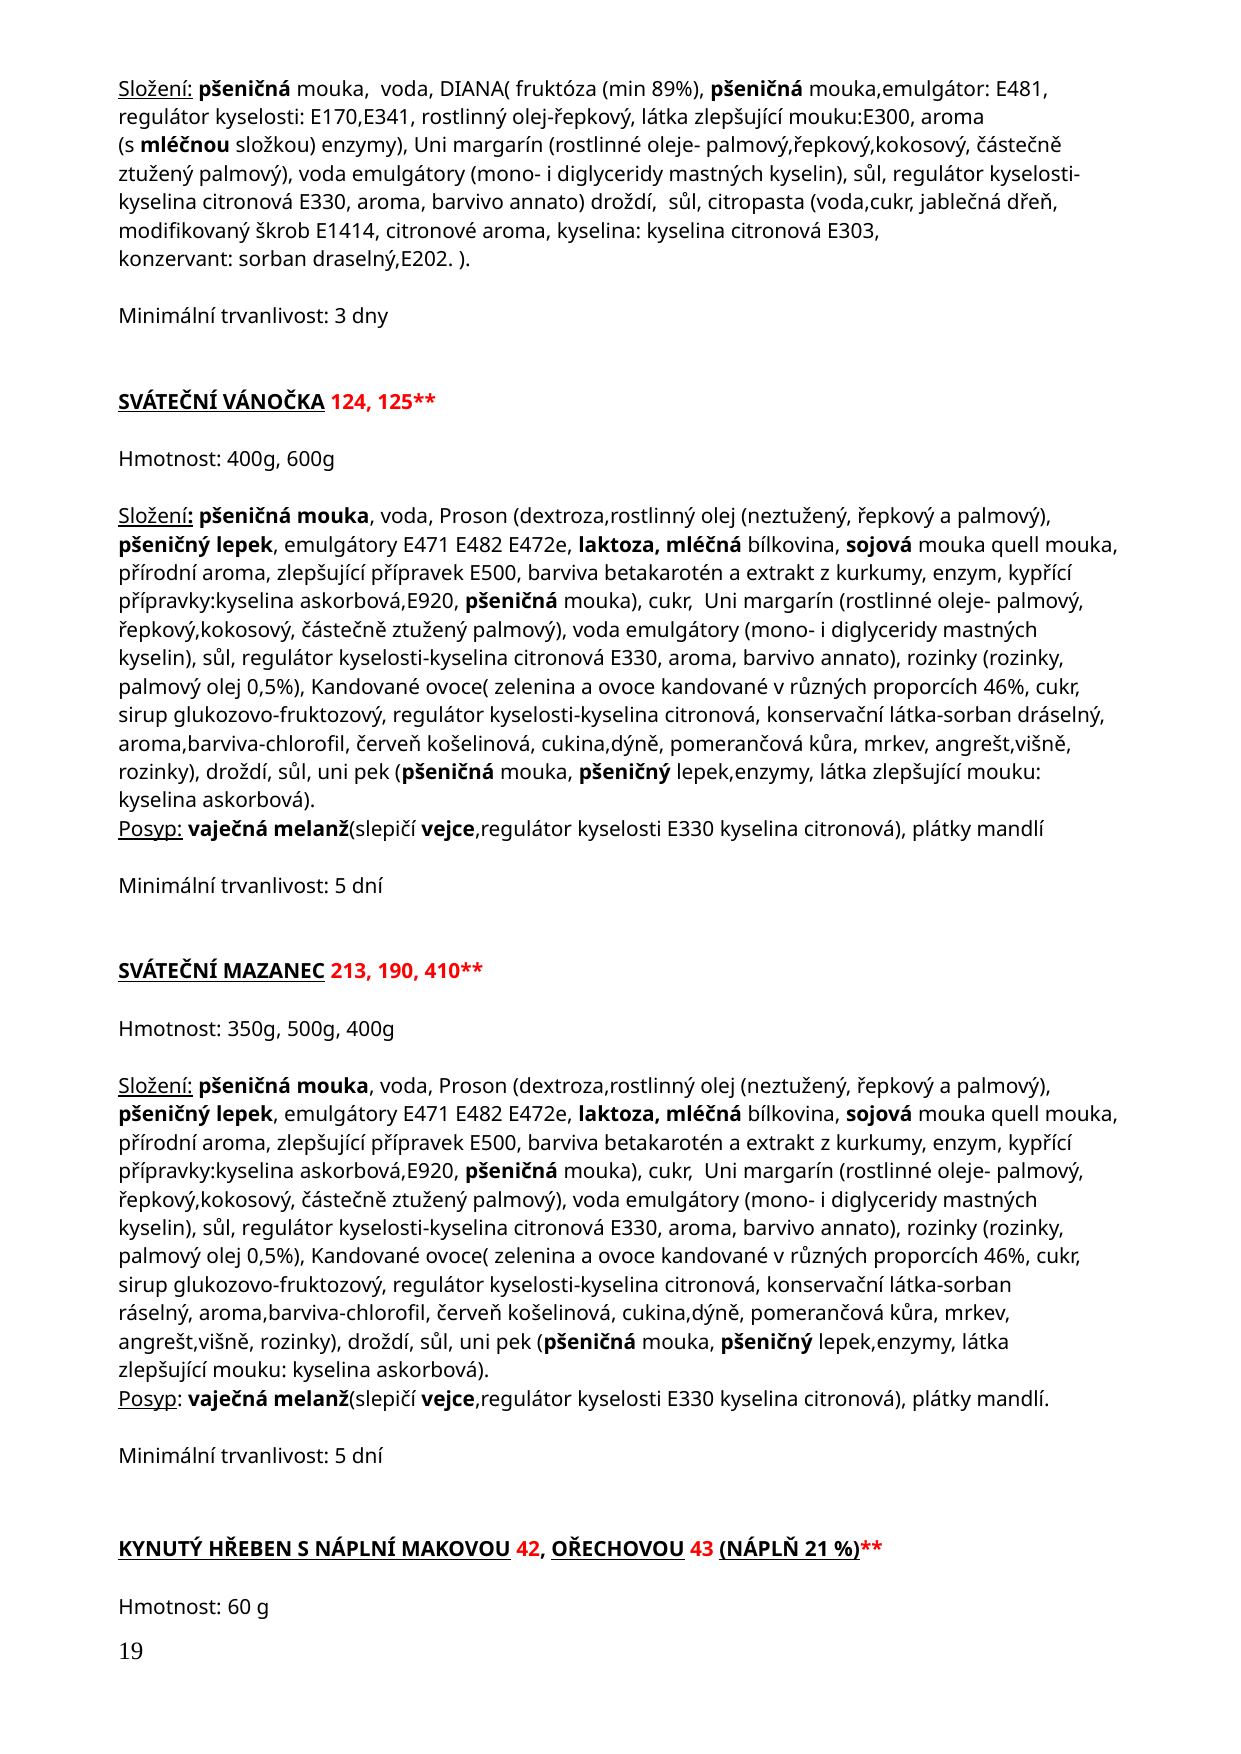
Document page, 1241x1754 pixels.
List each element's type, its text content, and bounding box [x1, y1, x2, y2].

text ráselný, aroma,barviva-chlorofil, červeň košelinová, cukina,dýně, pomerančová kůra, mrkev, angrešt,višně, rozinky), droždí, sůl, uni pek (pšeničná mouka, pšeničný lepek,enzymy, látka [118, 1298, 1122, 1355]
text Hmotnost: 60 g [118, 1592, 1122, 1620]
text Složení: pšeničná mouka, voda, Proson (dextroza,rostlinný olej (neztužený, řepkový a palmový), pšeničný lepek, emulgátory E471 E482 E472e, laktoza, mléčná bílkovina, sojová mouka quell mouka, přírodní aroma, zlepšující přípravek E500, barviva betakarotén a extrakt z kurkumy, enzym, kypřící přípravky:kyselina askorbová,E920, pšeničná mouka), cukr, Uni margarín (rostlinné oleje- palmový, řepkový,kokosový, částečně ztužený palmový), voda emulgátory (mono- i diglyceridy mastných [118, 1071, 1122, 1213]
text sirup glukozovo-fruktozový, regulátor kyselosti-kyselina citronová, konservační látka-sorban [118, 1270, 1122, 1298]
text KYNUTÝ HŘEBEN S NÁPLNÍ MAKOVOU 42, OŘECHOVOU 43 (NÁPLŇ 21 %)** [118, 1534, 1122, 1563]
text modifikovaný škrob E1414, citronové aroma, kyselina: kyselina citronová E303, [118, 216, 1122, 244]
text Hmotnost: 400g, 600g [118, 444, 1122, 472]
text SVÁTEČNÍ VÁNOČKA 124, 125** [118, 387, 1122, 415]
text (s mléčnou složkou) enzymy), Uni margarín (rostlinné oleje- palmový,řepkový,kokosový, částečně ztužený palmový), voda emulgátory (mono- i diglyceridy mastných kyselin), sůl, regulátor kyselosti-kyselina citronová E330, aroma, barvivo annato) droždí, sůl, citropasta (voda,cukr, jablečná dřeň, [118, 131, 1122, 216]
text SVÁTEČNÍ MAZANEC 213, 190, 410** [118, 957, 1122, 985]
text zlepšující mouku: kyselina askorbová). Posyp: vaječná melanž(slepičí vejce,regulátor kyselosti E330 kyselina citronová), plátky mandlí. [118, 1355, 1122, 1412]
text kyselin), sůl, regulátor kyselosti-kyselina citronová E330, aroma, barvivo annato), rozinky (rozinky, palmový olej 0,5%), Kandované ovoce( zelenina a ovoce kandované v různých proporcích 46%, cukr, [118, 1213, 1122, 1270]
text Minimální trvanlivost: 3 dny [118, 302, 1122, 330]
text Složení: pšeničná mouka, voda, Proson (dextroza,rostlinný olej (neztužený, řepkový a palmový), pšeničný lepek, emulgátory E471 E482 E472e, laktoza, mléčná bílkovina, sojová mouka quell mouka, přírodní aroma, zlepšující přípravek E500, barviva betakarotén a extrakt z kurkumy, enzym, kypřící přípravky:kyselina askorbová,E920, pšeničná mouka), cukr, Uni margarín (rostlinné oleje- palmový, řepkový,kokosový, částečně ztužený palmový), voda emulgátory (mono- i diglyceridy mastných kyselin), sůl, regulátor kyselosti-kyselina citronová E330, aroma, barvivo annato), rozinky (rozinky, palmový olej 0,5%), Kandované ovoce( zelenina a ovoce kandované v různých proporcích 46%, cukr, sirup glukozovo-fruktozový, regulátor kyselosti-kyselina citronová, konservační látka-sorban dráselný, aroma,barviva-chlorofil, červeň košelinová, cukina,dýně, pomerančová kůra, mrkev, angrešt,višně, rozinky), droždí, sůl, uni pek (pšeničná mouka, pšeničný lepek,enzymy, látka zlepšující mouku: kyselina askorbová). Posyp: vaječná melanž(slepičí vejce,regulátor kyselosti E330 kyselina citronová), plátky mandlí [118, 501, 1122, 842]
text Minimální trvanlivost: 5 dní [118, 871, 1122, 900]
text Minimální trvanlivost: 5 dní [118, 1441, 1122, 1469]
text Složení: pšeničná mouka, voda, DIANA( fruktóza (min 89%), pšeničná mouka,emulgátor: E481, regulátor kyselosti: E170,E341, rostlinný olej-řepkový, látka zlepšující mouku:E300, aroma [118, 74, 1122, 131]
text konzervant: sorban draselný,E202. ). [118, 244, 1122, 273]
text Hmotnost: 350g, 500g, 400g [118, 1014, 1122, 1042]
